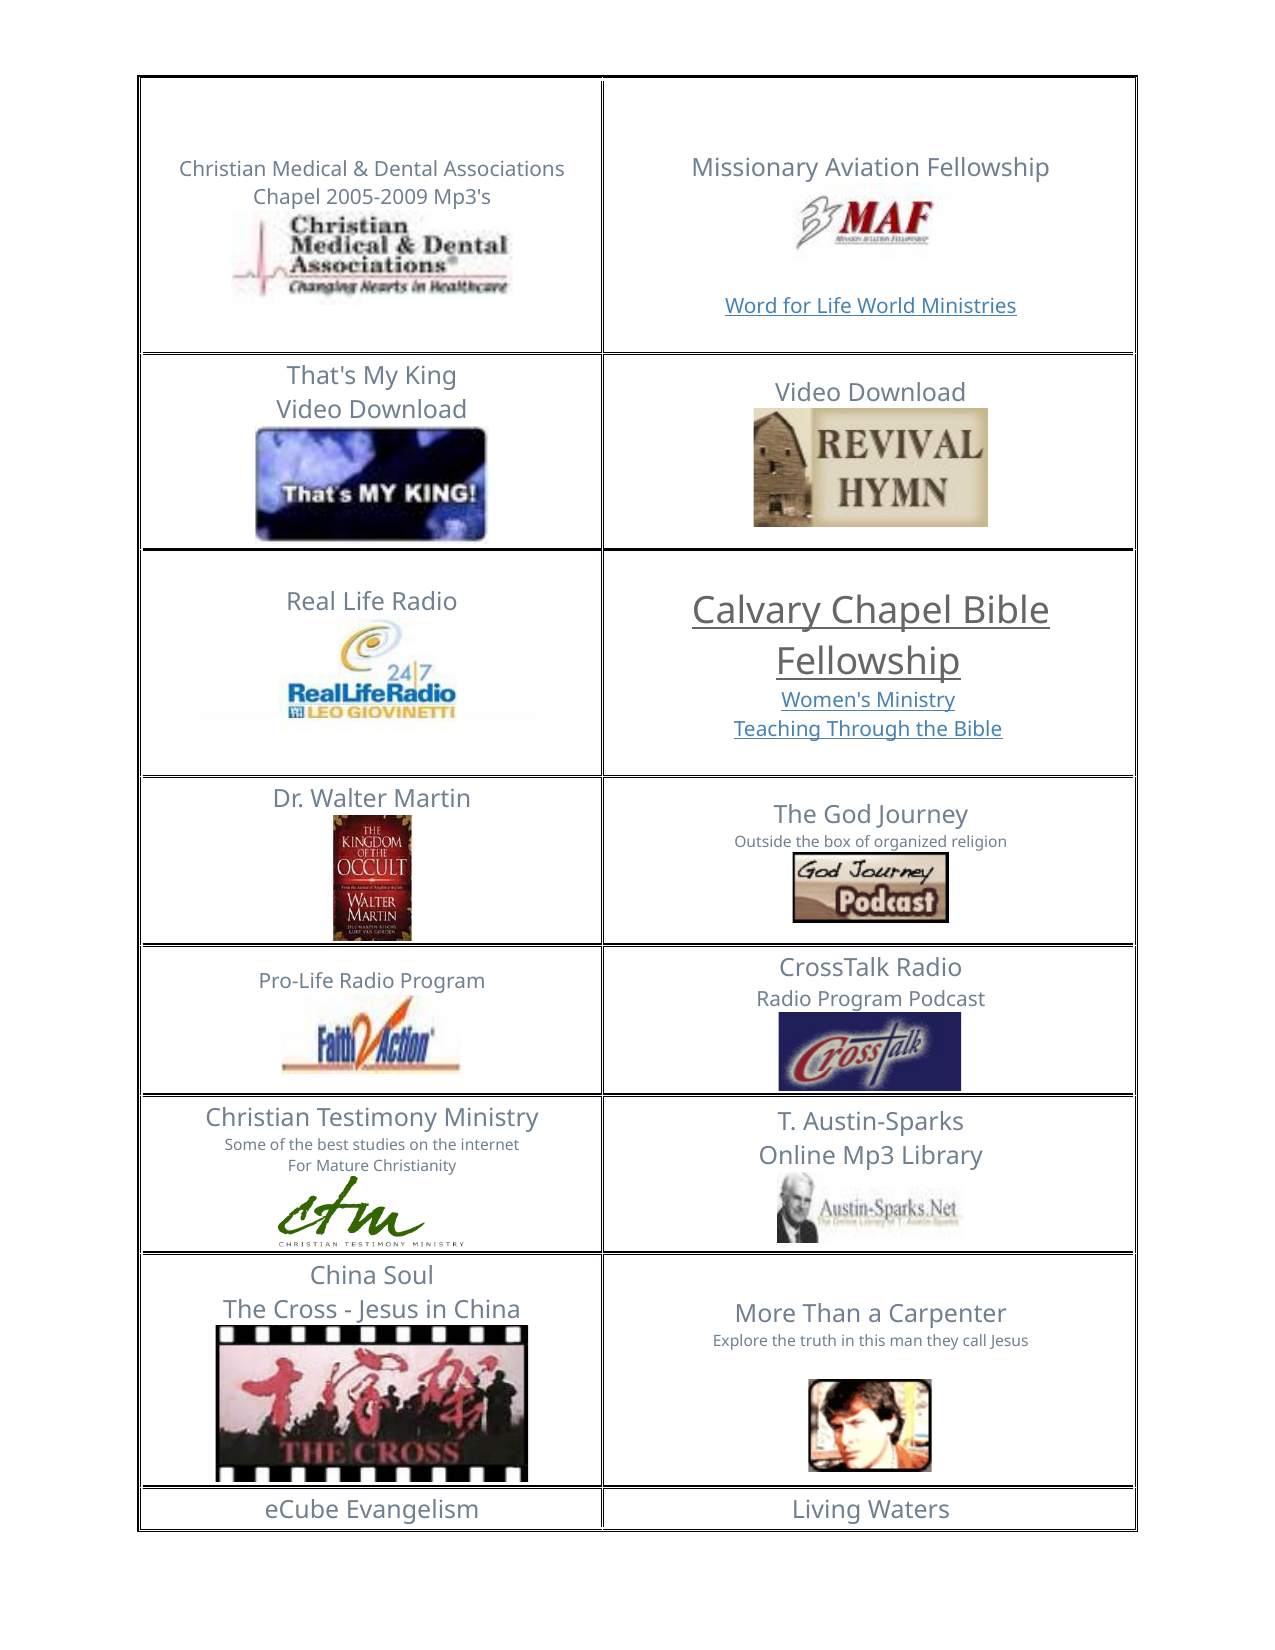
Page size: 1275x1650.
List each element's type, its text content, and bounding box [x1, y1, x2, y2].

picture [777, 1172, 965, 1243]
table_cell Christian Testimony Ministry Some of the best studies on the internet For Mature Christianity [141, 1093, 601, 1251]
picture [778, 1012, 962, 1091]
table_cell Living Waters [603, 1485, 1135, 1529]
picture [781, 183, 959, 262]
table_cell Calvary Chapel Bible Fellowship Women's Ministry Teaching Through the Bible [604, 548, 1136, 775]
table_cell Missionary Aviation Fellowship Word for Life World Ministries [603, 78, 1135, 352]
picture [200, 617, 544, 743]
picture [753, 408, 988, 527]
picture [808, 1379, 932, 1472]
table_cell Real Life Radio [139, 548, 601, 775]
table_cell Video Download [603, 352, 1136, 548]
picture [231, 210, 513, 305]
picture [325, 815, 419, 941]
picture [281, 995, 461, 1074]
table_cell More Than a Carpenter Explore the truth in this man they call Jesus [604, 1251, 1135, 1485]
table_cell That's My King Video Download [139, 352, 603, 548]
table_cell Dr. Walter Martin [139, 775, 603, 943]
table_cell China Soul The Cross - Jesus in China [141, 1251, 601, 1485]
table_cell CrossTalk Radio Radio Program Podcast [604, 943, 1135, 1093]
picture [254, 426, 489, 544]
table_cell The God Journey Outside the box of organized religion [603, 775, 1136, 943]
table_cell eCube Evangelism [141, 1485, 603, 1529]
table_cell Christian Medical & Dental Associations Chapel 2005-2009 Mp3's [141, 78, 603, 352]
picture [792, 852, 949, 923]
table_cell Pro-Life Radio Program [141, 943, 601, 1093]
table_cell T. Austin-Sparks Online Mp3 Library [604, 1093, 1135, 1251]
picture [215, 1325, 529, 1482]
picture [278, 1176, 466, 1247]
